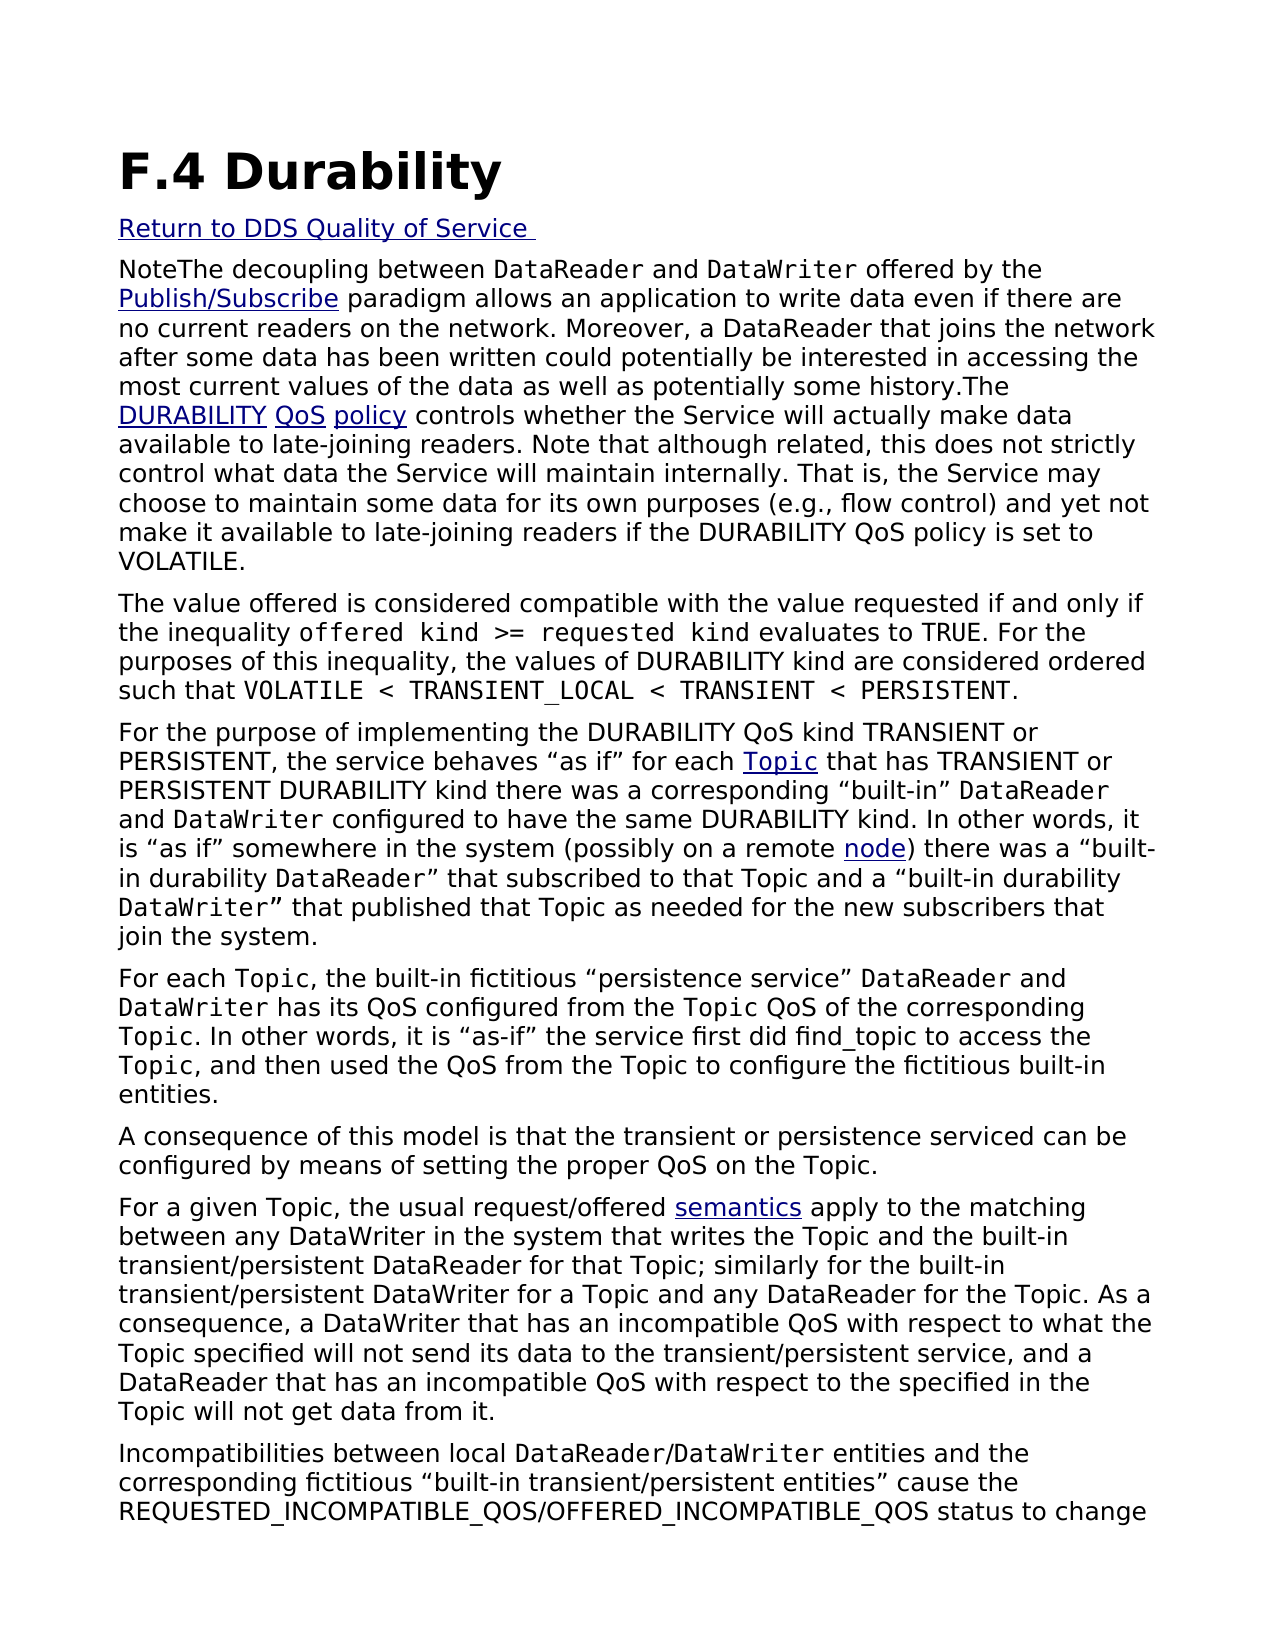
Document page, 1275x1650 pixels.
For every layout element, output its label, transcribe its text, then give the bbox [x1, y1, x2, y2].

text For the purpose of implementing the DURABILITY QoS kind TRANSIENT or PERSISTENT, the service behaves “as if” for each Topic that has TRANSIENT or PERSISTENT DURABILITY kind there was a corresponding “built-in” DataReader and DataWriter configured to have the same DURABILITY kind. In other words, it is “as if” somewhere in the system (possibly on a remote node) there was a “built-in durability DataReader” that subscribed to that Topic and a “built-in durability DataWriter” that published that Topic as needed for the new subscribers that join the system. [118, 718, 1157, 951]
text For each Topic, the built-in fictitious “persistence service” DataReader and DataWriter has its QoS configured from the Topic QoS of the corresponding Topic. In other words, it is “as-if” the service first did find_topic to access the Topic, and then used the QoS from the Topic to configure the fictitious built-in entities. [118, 964, 1157, 1110]
text Incompatibilities between local DataReader/DataWriter entities and the corresponding fictitious “built-in transient/persistent entities” cause the REQUESTED_INCOMPATIBLE_QOS/OFFERED_INCOMPATIBLE_QOS status to change [118, 1439, 1157, 1526]
subtitle F.4 Durability [118, 143, 1157, 201]
text The value offered is considered compatible with the value requested if and only if the inequality offered kind >= requested kind evaluates to TRUE. For the purposes of this inequality, the values of DURABILITY kind are considered ordered such that VOLATILE < TRANSIENT_LOCAL < TRANSIENT < PERSISTENT. [118, 589, 1157, 706]
text For a given Topic, the usual request/offered semantics apply to the matching between any DataWriter in the system that writes the Topic and the built-in transient/persistent DataReader for that Topic; similarly for the built-in transient/persistent DataWriter for a Topic and any DataReader for the Topic. As a consequence, a DataWriter that has an incompatible QoS with respect to what the Topic specified will not send its data to the transient/persistent service, and a DataReader that has an incompatible QoS with respect to the specified in the Topic will not get data from it. [118, 1193, 1157, 1426]
text NoteThe decoupling between DataReader and DataWriter offered by the Publish/Subscribe paradigm allows an application to write data even if there are no current readers on the network. Moreover, a DataReader that joins the network after some data has been written could potentially be interested in accessing the most current values of the data as well as potentially some history.The DURABILITY QoS policy controls whether the Service will actually make data available to late-joining readers. Note that although related, this does not strictly control what data the Service will maintain internally. That is, the Service may choose to maintain some data for its own purposes (e.g., flow control) and yet not make it available to late-joining readers if the DURABILITY QoS policy is set to VOLATILE. [118, 256, 1157, 576]
text A consequence of this model is that the transient or persistence serviced can be configured by means of setting the proper QoS on the Topic. [118, 1122, 1157, 1181]
text Return to DDS Quality of Service [118, 214, 1157, 243]
